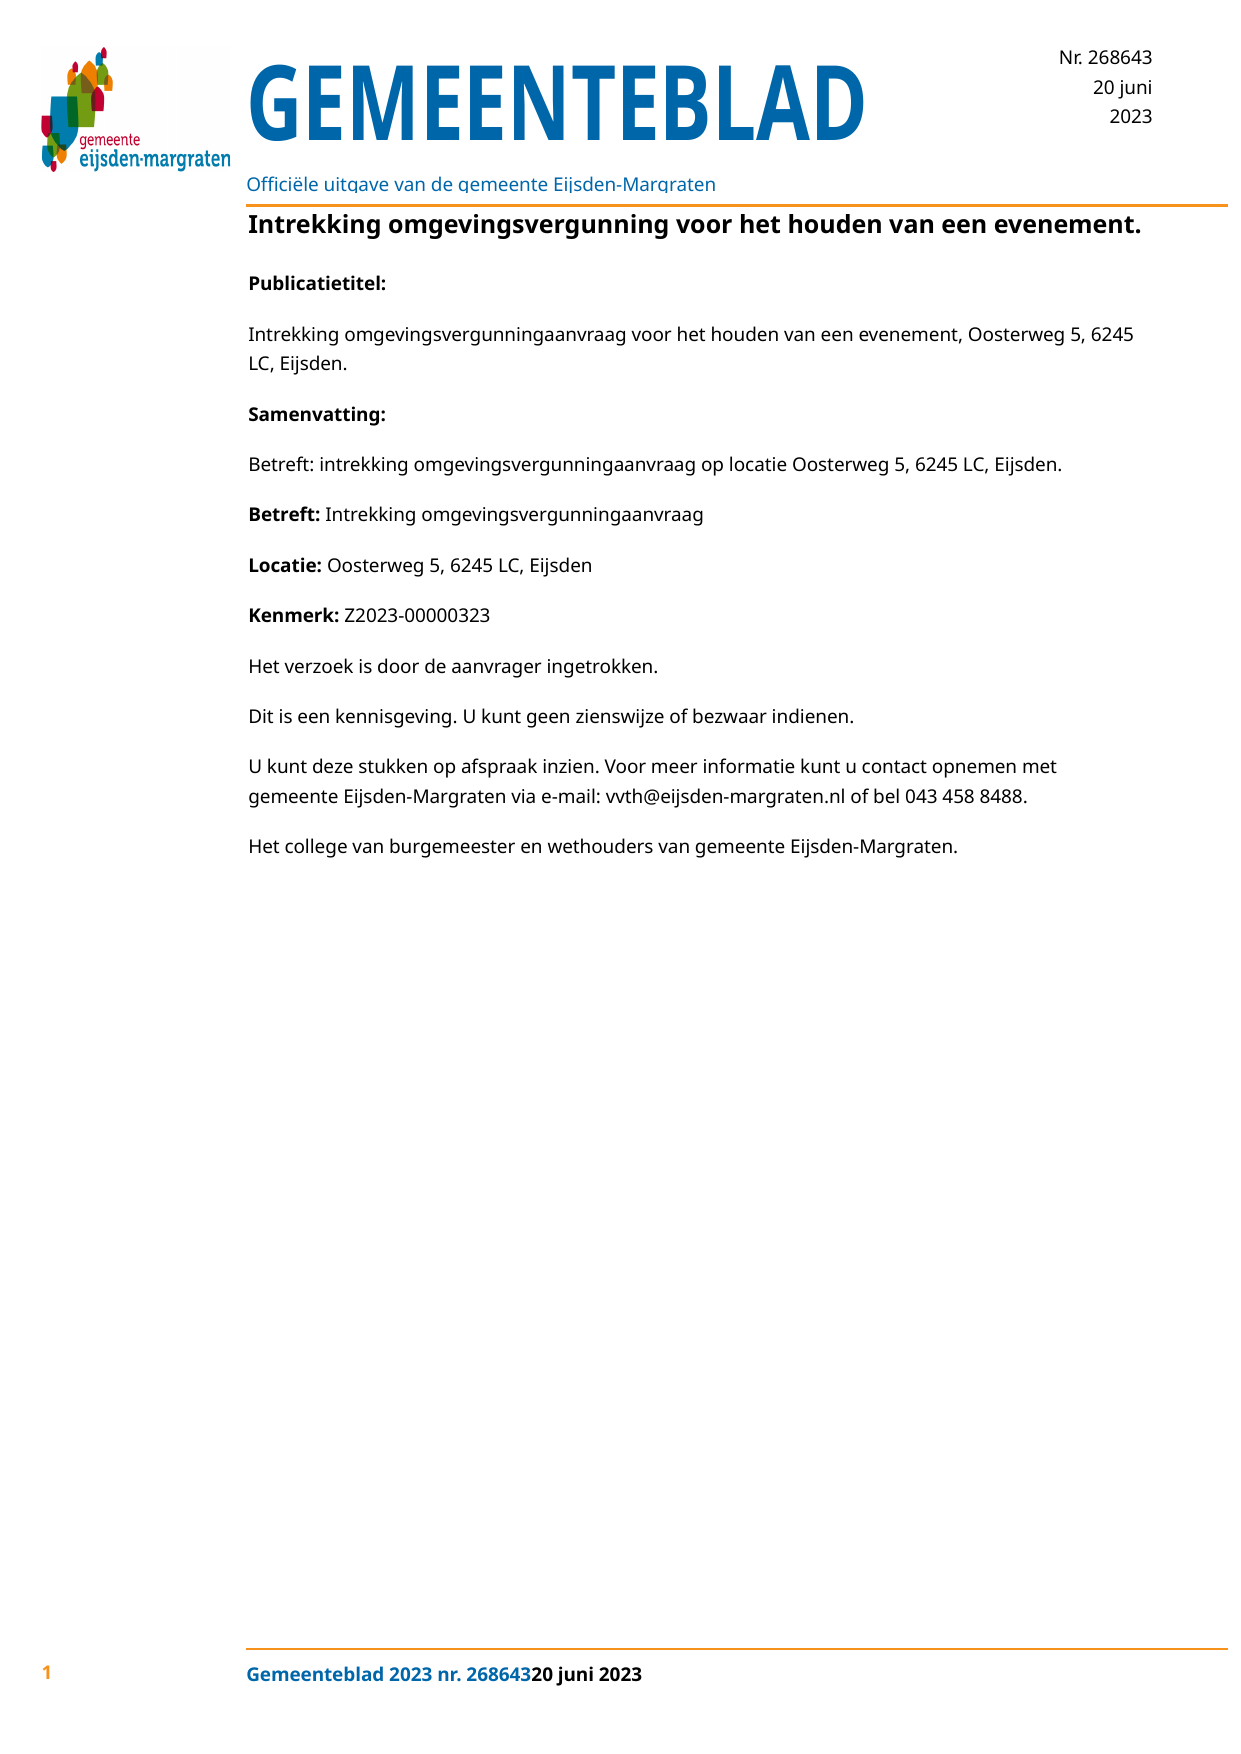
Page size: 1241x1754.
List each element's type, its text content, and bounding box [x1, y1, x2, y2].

text U kunt deze stukken op afspraak inzien. Voor meer informatie kunt u contact opnemen met gemeente Eijsden-Margraten via e-mail: vvth@eijsden-margraten.nl of bel 043 458 8488. [248, 754, 1152, 809]
text Kenmerk: Z2023-00000323 [248, 602, 1152, 628]
picture [41, 47, 231, 172]
text Het college van burgemeester en wethouders van gemeente Eijsden-Margraten. [248, 834, 1152, 859]
text Intrekking omgevingsvergunningaanvraag voor het houden van een evenement, Oosterweg 5, 6245 LC, Eijsden. [248, 321, 1152, 376]
text Dit is een kennisgeving. U kunt geen zienswijze of bezwaar indienen. [248, 703, 1152, 729]
text Betreft: Intrekking omgevingsvergunningaanvraag [248, 502, 1152, 527]
text Het verzoek is door de aanvrager ingetrokken. [248, 653, 1152, 678]
text Publicatietitel: [248, 270, 1152, 296]
text Samenvatting: [248, 401, 1152, 426]
text Locatie: Oosterweg 5, 6245 LC, Eijsden [248, 552, 1152, 578]
text Intrekking omgevingsvergunning voor het houden van een evenement. [248, 207, 1152, 241]
text Betreft: intrekking omgevingsvergunningaanvraag op locatie Oosterweg 5, 6245 LC, Eijsden. [248, 451, 1152, 477]
